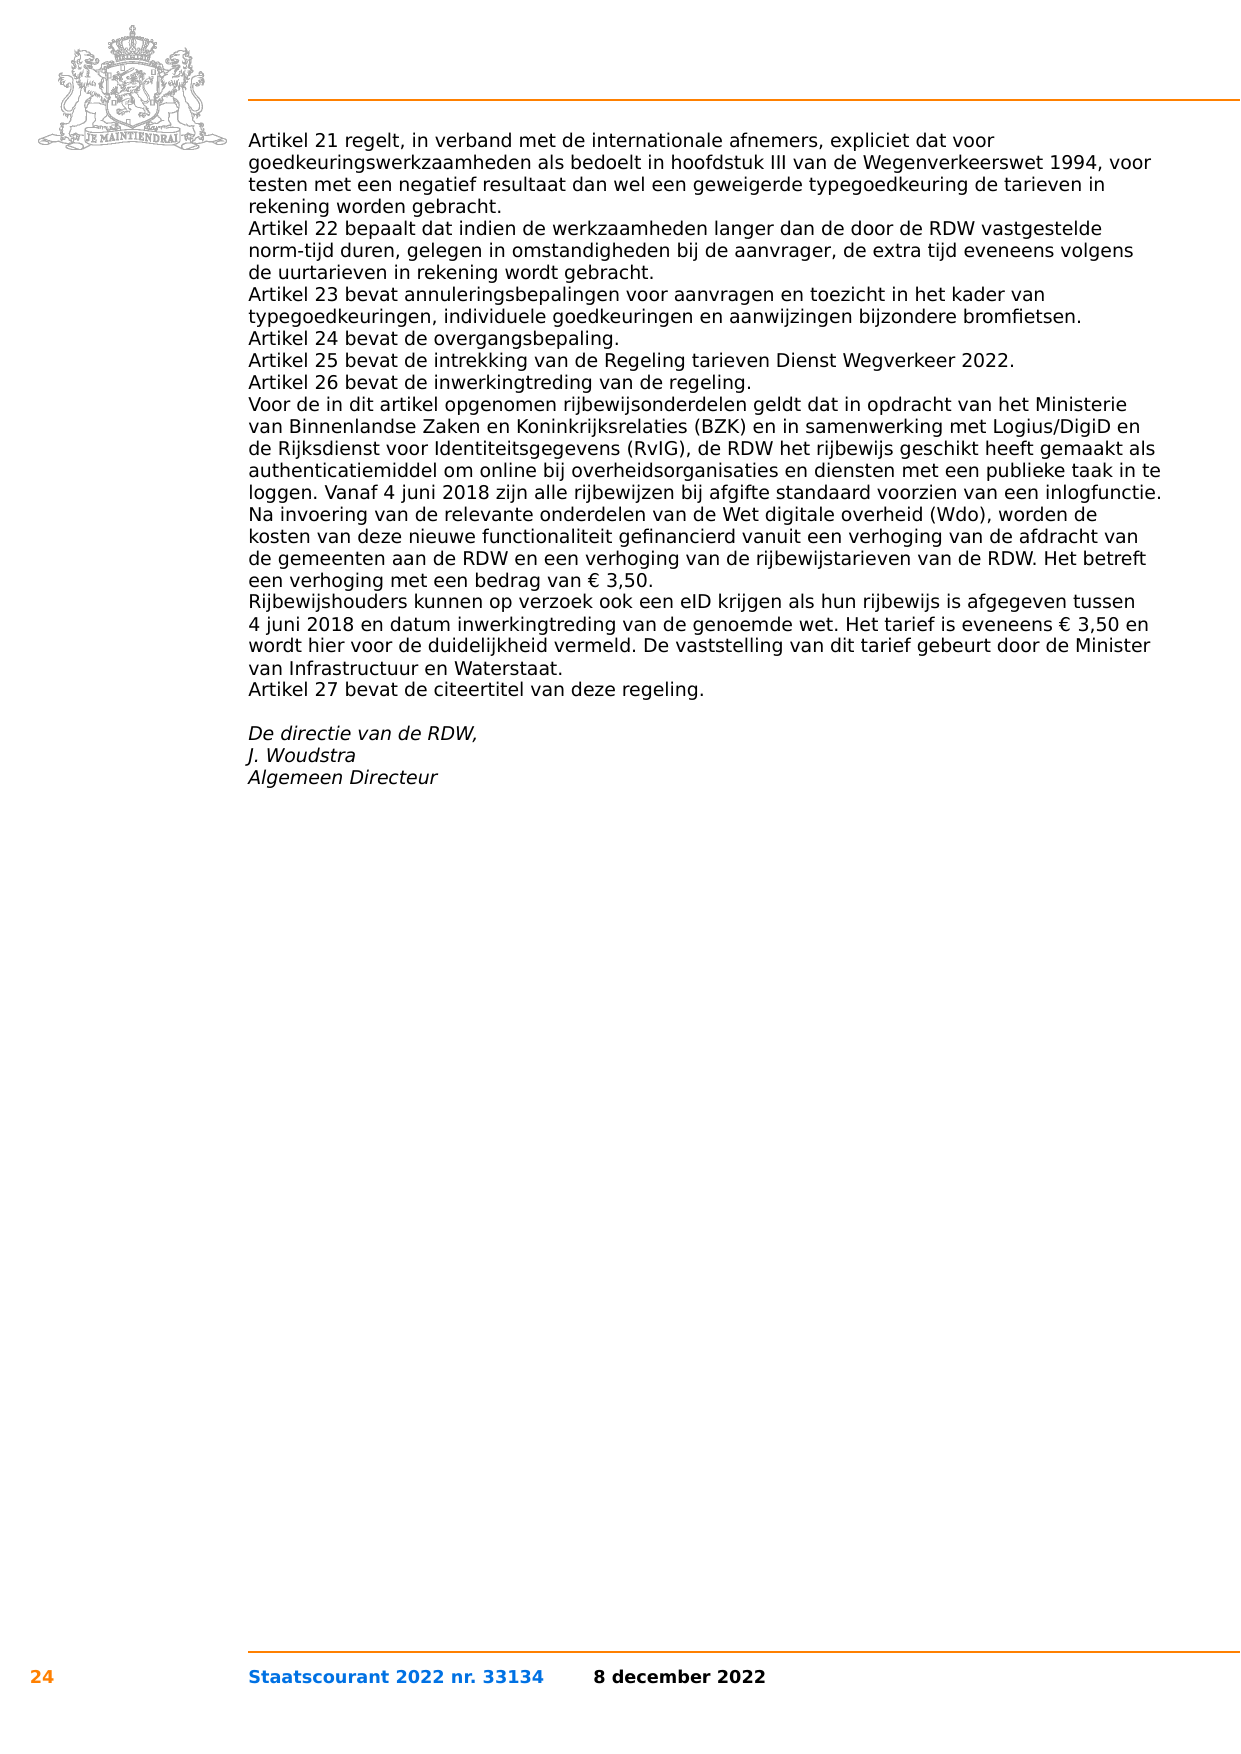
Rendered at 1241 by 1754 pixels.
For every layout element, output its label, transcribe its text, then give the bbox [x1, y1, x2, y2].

text Artikel 21 regelt, in verband met de internationale afnemers, expliciet dat voor goedkeuringswerkzaamheden als bedoelt in hoofdstuk III van de Wegenverkeerswet 1994, voor testen met een negatief resultaat dan wel een geweigerde typegoedkeuring de tarieven in rekening worden gebracht. [248, 130, 1163, 218]
text Artikel 22 bepaalt dat indien de werkzaamheden langer dan de door de RDW vastgestelde norm-tijd duren, gelegen in omstandigheden bij de aanvrager, de extra tijd eveneens volgens de uurtarieven in rekening wordt gebracht. [248, 218, 1163, 284]
text Artikel 24 bevat de overgangsbepaling. [248, 328, 1163, 350]
text Voor de in dit artikel opgenomen rijbewijsonderdelen geldt dat in opdracht van het Ministerie van Binnenlandse Zaken en Koninkrijksrelaties (BZK) en in samenwerking met Logius/DigiD en de Rijksdienst voor Identiteitsgegevens (RvIG), de RDW het rijbewijs geschikt heeft gemaakt als authenticatiemiddel om online bij overheidsorganisaties en diensten met een publieke taak in te loggen. Vanaf 4 juni 2018 zijn alle rijbewijzen bij afgifte standaard voorzien van een inlogfunctie. [248, 394, 1163, 503]
text Na invoering van de relevante onderdelen van de Wet digitale overheid (Wdo), worden de kosten van deze nieuwe functionaliteit gefinancierd vanuit een verhoging van de afdracht van de gemeenten aan de RDW en een verhoging van de rijbewijstarieven van de RDW. Het betreft een verhoging met een bedrag van € 3,50. [248, 503, 1163, 591]
text Artikel 23 bevat annuleringsbepalingen voor aanvragen en toezicht in het kader van typegoedkeuringen, individuele goedkeuringen en aanwijzingen bijzondere bromfietsen. [248, 284, 1163, 328]
text Rijbewijshouders kunnen op verzoek ook een eID krijgen als hun rijbewijs is afgegeven tussen 4 juni 2018 en datum inwerkingtreding van de genoemde wet. Het tarief is eveneens € 3,50 en wordt hier voor de duidelijkheid vermeld. De vaststelling van dit tarief gebeurt door de Minister van Infrastructuur en Waterstaat. [248, 591, 1163, 679]
text Artikel 27 bevat de citeertitel van deze regeling. [248, 679, 1163, 701]
text De directie van de RDW, J. Woudstra Algemeen Directeur [248, 723, 1163, 789]
text Artikel 25 bevat de intrekking van de Regeling tarieven Dienst Wegverkeer 2022. [248, 350, 1163, 372]
text Artikel 26 bevat de inwerkingtreding van de regeling. [248, 372, 1163, 394]
picture [38, 25, 227, 150]
